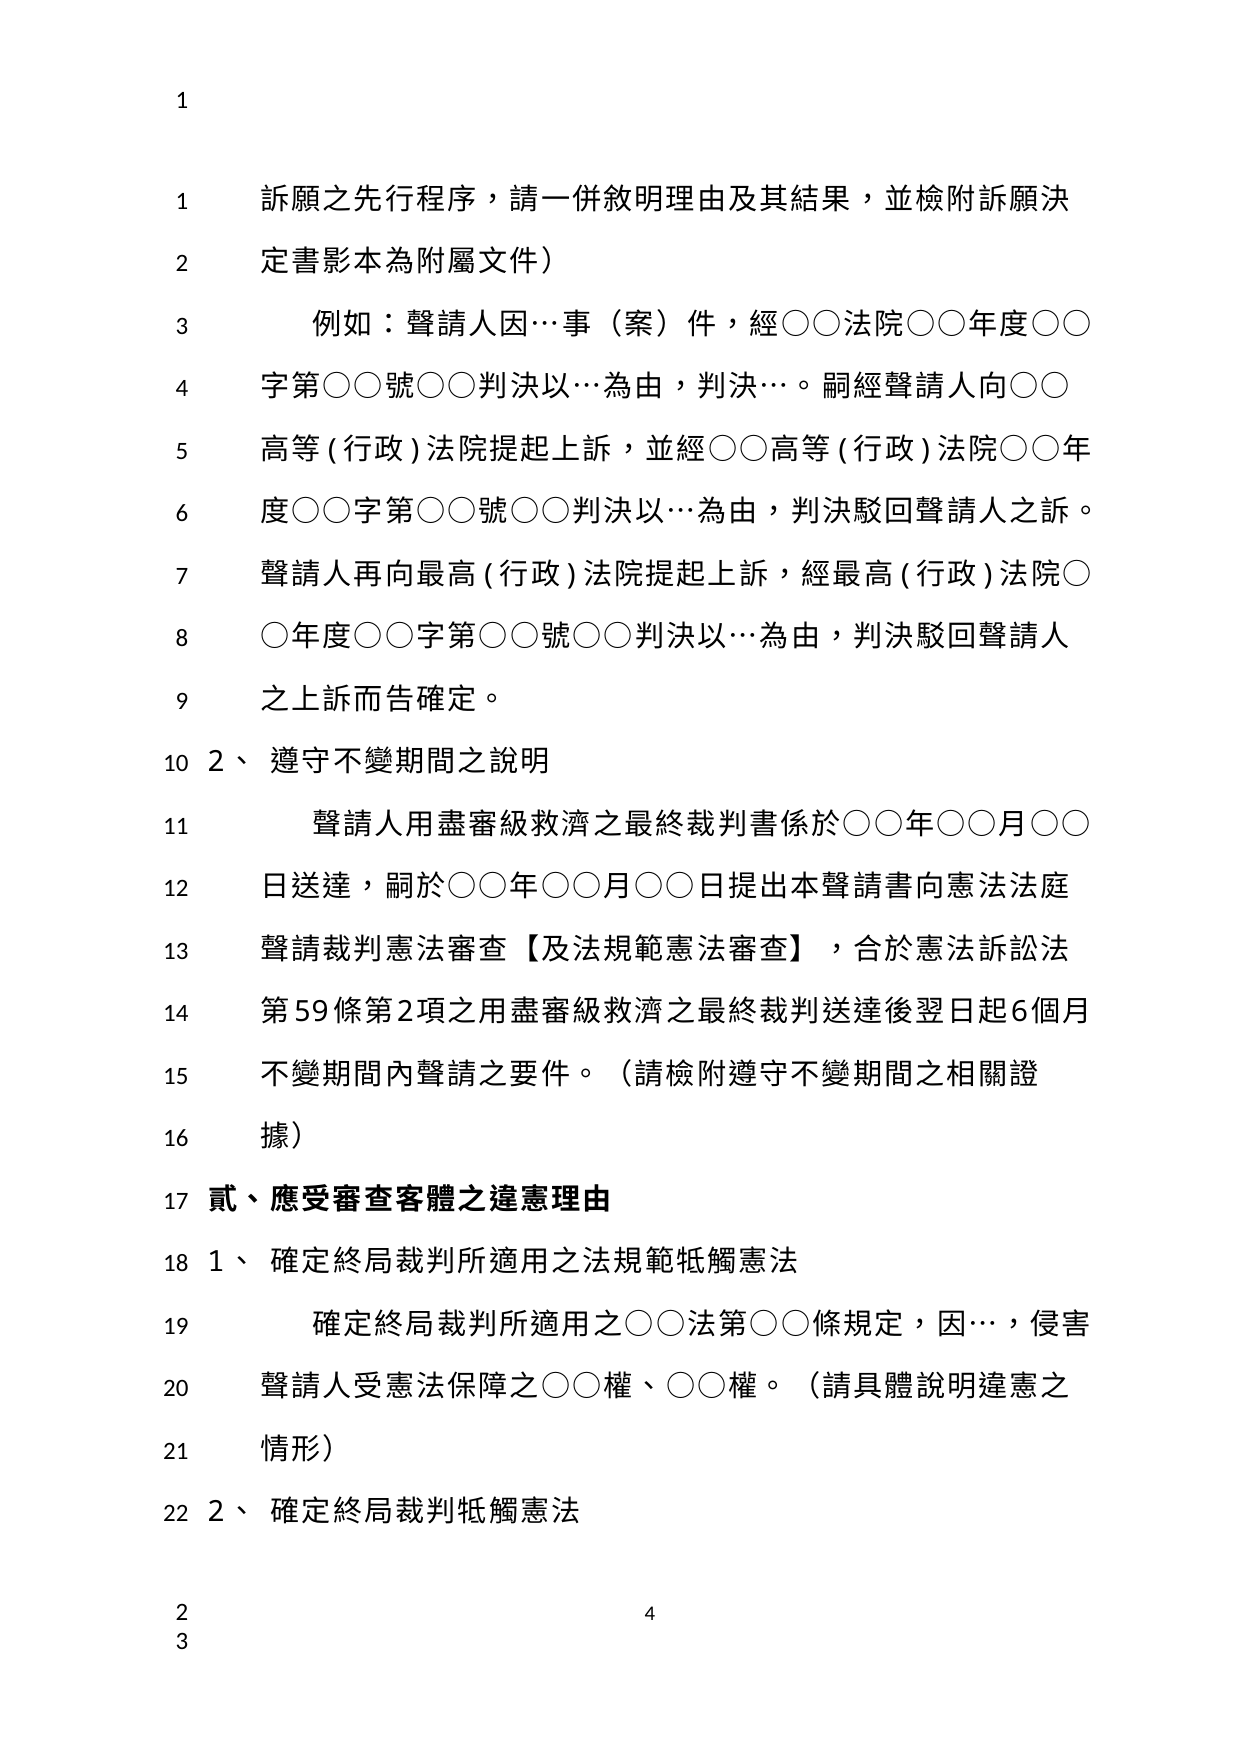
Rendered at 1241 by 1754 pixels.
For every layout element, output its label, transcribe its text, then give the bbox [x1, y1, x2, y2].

text 訴願之先行程序，請一併敘明理由及其結果，並檢附訴願決定書影本為附屬文件） [257, 155, 1092, 280]
list 確定終局裁判所適用之法規範牴觸憲法 [207, 1217, 1092, 1280]
text 貳、應受審查客體之違憲理由 [207, 1155, 1092, 1217]
text 例如：聲請人因…事（案）件，經○○法院○○年度○○字第○○號○○判決以…為由，判決…。嗣經聲請人向○○高等(行政)法院提起上訴，並經○○高等(行政)法院○○年度○○字第○○號○○判決以…為由，判決駁回聲請人之訴。聲請人再向最高(行政)法院提起上訴，經最高(行政)法院○○年度○○字第○○號○○判決以…為由，判決駁回聲請人之上訴而告確定。 [257, 280, 1092, 717]
text 確定終局裁判所適用之○○法第○○條規定，因…，侵害聲請人受憲法保障之○○權、○○權。（請具體說明違憲之情形） [257, 1280, 1092, 1467]
list 遵守不變期間之說明 [207, 717, 1092, 780]
list 確定終局裁判牴觸憲法 [207, 1467, 1092, 1530]
text 聲請人用盡審級救濟之最終裁判書係於○○年○○月○○日送達，嗣於○○年○○月○○日提出本聲請書向憲法法庭聲請裁判憲法審查【及法規範憲法審查】，合於憲法訴訟法第59條第2項之用盡審級救濟之最終裁判送達後翌日起6個月不變期間內聲請之要件。（請檢附遵守不變期間之相關證據） [257, 780, 1092, 1155]
